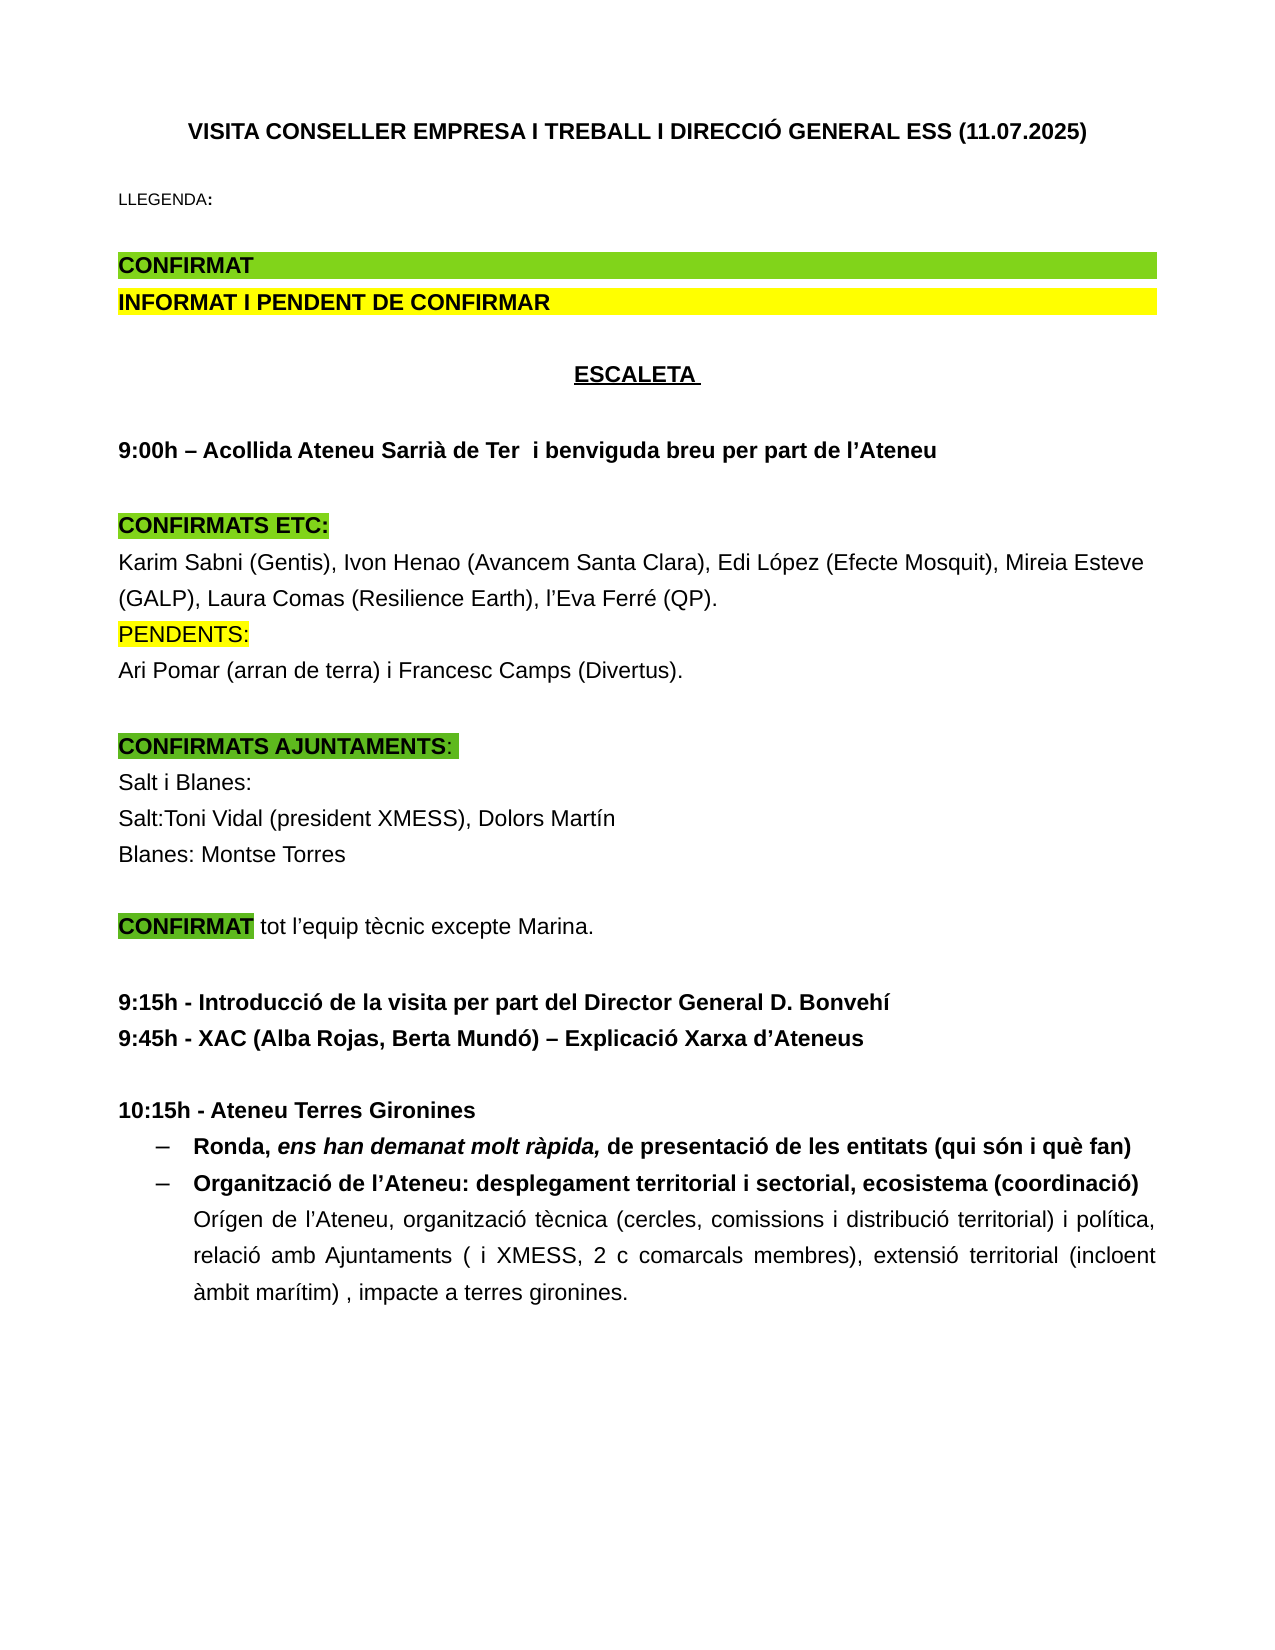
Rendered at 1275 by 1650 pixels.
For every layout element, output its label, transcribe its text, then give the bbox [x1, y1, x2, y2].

list Orígen de l’Ateneu, organització tècnica (cercles, comissions i distribució territorial) i política, relació amb Ajuntaments ( i XMESS, 2 c comarcals membres), extensió territorial (incloent àmbit marítim) , impacte a terres gironines. [156, 1206, 1157, 1305]
text 9:00h – Acollida Ateneu Sarrià de Ter i benviguda breu per part de l’Ateneu [118, 437, 1157, 463]
text CONFIRMAT tot l’equip tècnic excepte Marina. [118, 913, 1157, 939]
text PENDENTS: [118, 621, 1157, 647]
text Salt:Toni Vidal (president XMESS), Dolors Martín [118, 805, 1157, 831]
text VISITA CONSELLER EMPRESA I TREBALL I DIRECCIÓ GENERAL ESS (11.07.2025) [118, 118, 1157, 144]
text 10:15h - Ateneu Terres Gironines [118, 1097, 1157, 1123]
text CONFIRMATS AJUNTAMENTS: [118, 733, 1157, 759]
text Ari Pomar (arran de terra) i Francesc Camps (Divertus). [118, 657, 1157, 683]
text CONFIRMAT [118, 252, 1157, 279]
text INFORMAT I PENDENT DE CONFIRMAR [118, 288, 1157, 315]
text Salt i Blanes: [118, 769, 1157, 795]
text 9:45h - XAC (Alba Rojas, Berta Mundó) – Explicació Xarxa d’Ateneus [118, 1025, 1157, 1051]
text CONFIRMATS ETC: [118, 512, 1157, 539]
text 9:15h - Introducció de la visita per part del Director General D. Bonvehí [118, 989, 1157, 1015]
text LLEGENDA: [118, 190, 1157, 209]
list Ronda, ens han demanat molt ràpida, de presentació de les entitats (qui són i què fan) [156, 1133, 1157, 1160]
text ESCALETA [118, 361, 1157, 387]
text Karim Sabni (Gentis), Ivon Henao (Avancem Santa Clara), Edi López (Efecte Mosquit), Mireia Esteve (GALP), Laura Comas (Resilience Earth), l’Eva Ferré (QP). [118, 548, 1157, 611]
text Blanes: Montse Torres [118, 841, 1157, 867]
list Organització de l’Ateneu: desplegament territorial i sectorial, ecosistema (coordinació) [156, 1170, 1157, 1197]
